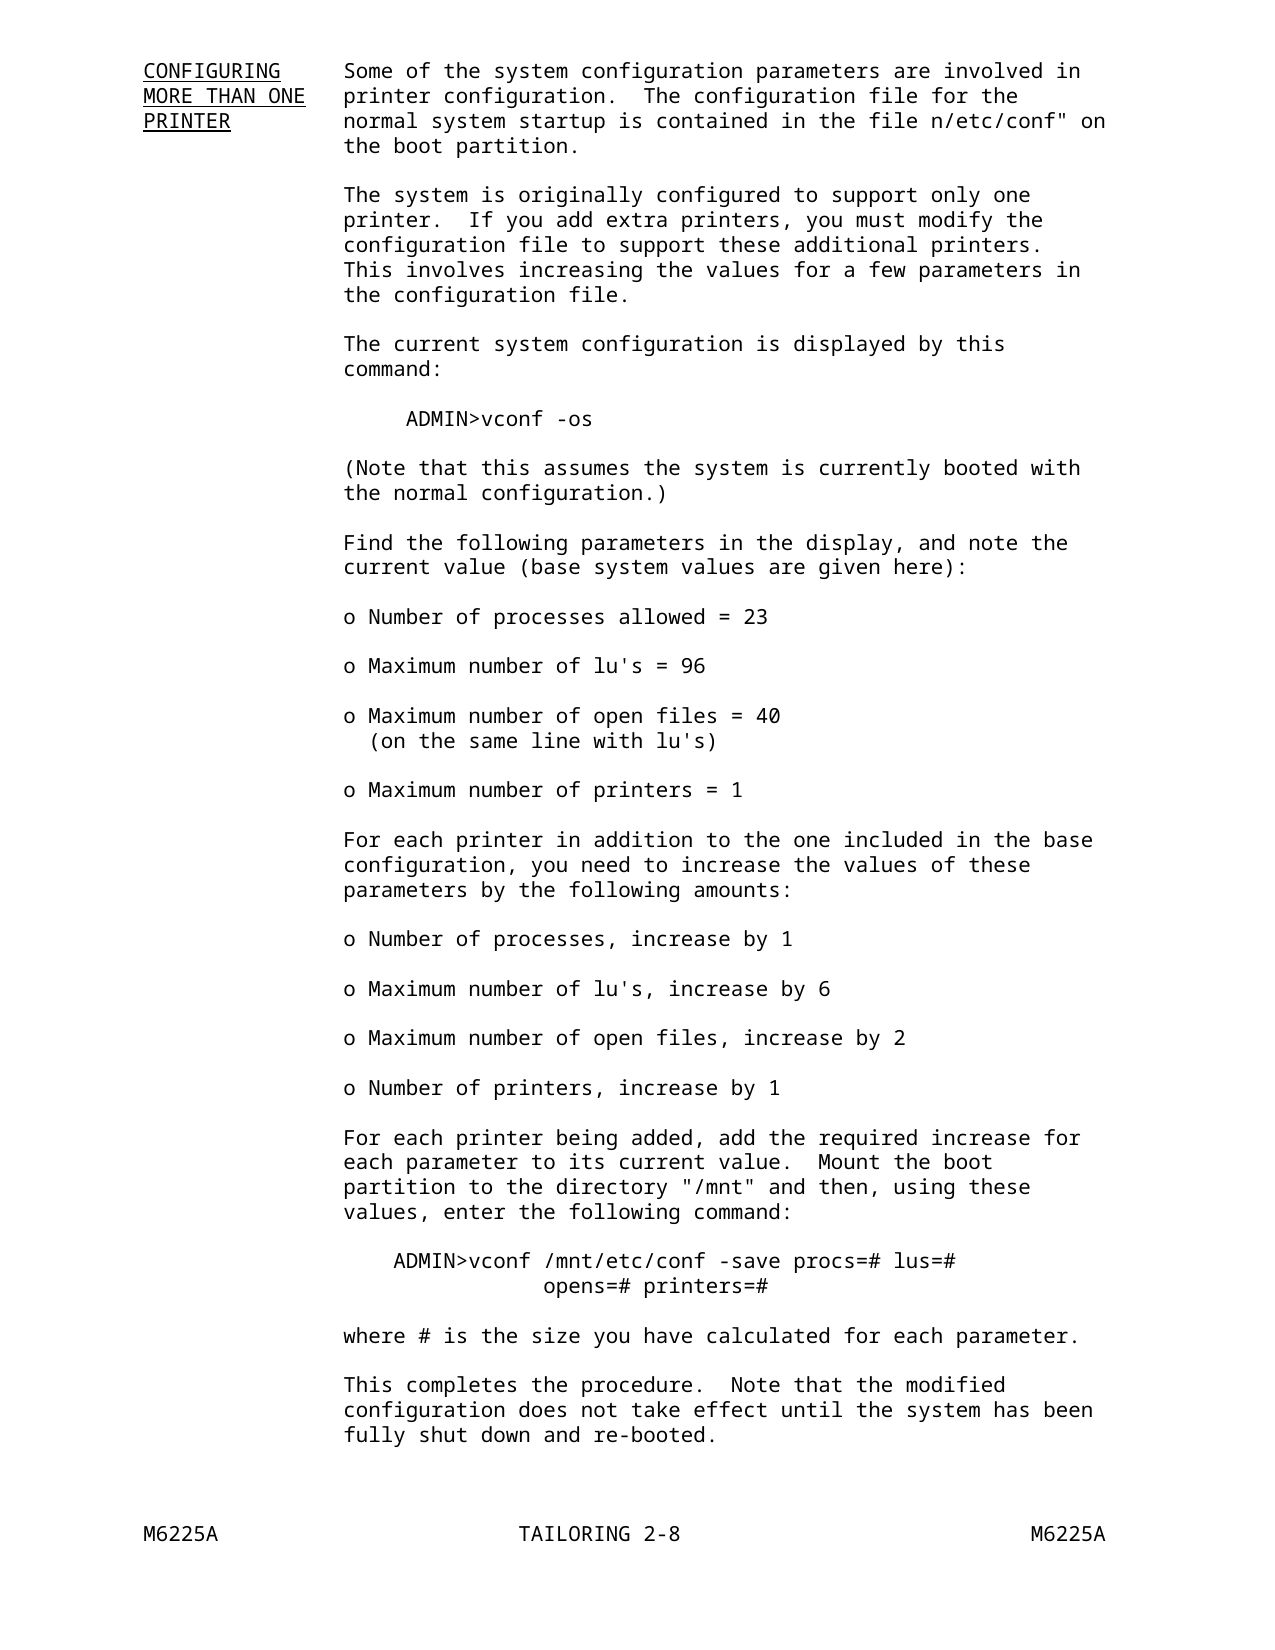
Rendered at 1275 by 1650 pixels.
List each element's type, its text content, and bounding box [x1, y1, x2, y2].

text (on the same line with lu's) [118, 728, 1145, 753]
text command: [118, 357, 1145, 381]
text each parameter to its current value. Mount the boot [118, 1150, 1145, 1175]
text partition to the directory "/mnt" and then, using these [118, 1175, 1145, 1199]
text PRINTER normal system startup is contained in the file n/etc/conf" on [118, 109, 1145, 133]
text configuration, you need to increase the values of these [118, 852, 1145, 877]
text configuration file to support these additional printers. [118, 233, 1145, 257]
text M6225A TAILORING 2-8 M6225A [118, 1522, 1145, 1547]
text o Maximum number of lu's = 96 [118, 654, 1145, 679]
text fully shut down and re-booted. [118, 1423, 1145, 1447]
text where # is the size you have calculated for each parameter. [118, 1323, 1145, 1348]
text ADMIN>vconf /mnt/etc/conf -save procs=# lus=# [118, 1249, 1145, 1274]
text the configuration file. [118, 282, 1145, 307]
text o Maximum number of lu's, increase by 6 [118, 976, 1145, 1001]
text The system is originally configured to support only one [118, 183, 1145, 208]
text o Maximum number of open files, increase by 2 [118, 1026, 1145, 1051]
text opens=# printers=# [118, 1274, 1145, 1299]
text (Note that this assumes the system is currently booted with [118, 456, 1145, 481]
text For each printer being added, add the required increase for [118, 1125, 1145, 1150]
text o Number of processes allowed = 23 [118, 604, 1145, 629]
text printer. If you add extra printers, you must modify the [118, 208, 1145, 233]
text For each printer in addition to the one included in the base [118, 828, 1145, 852]
text o Number of processes, increase by 1 [118, 927, 1145, 952]
text This involves increasing the values for a few parameters in [118, 257, 1145, 282]
text configuration does not take effect until the system has been [118, 1398, 1145, 1423]
text CONFIGURING Some of the system configuration parameters are involved in [118, 59, 1145, 84]
text o Maximum number of open files = 40 [118, 704, 1145, 728]
text o Maximum number of printers = 1 [118, 778, 1145, 803]
text Find the following parameters in the display, and note the [118, 530, 1145, 555]
text MORE THAN ONE printer configuration. The configuration file for the [118, 84, 1145, 109]
text values, enter the following command: [118, 1199, 1145, 1224]
text the boot partition. [118, 133, 1145, 158]
text The current system configuration is displayed by this [118, 332, 1145, 357]
text current value (base system values are given here): [118, 555, 1145, 580]
text This completes the procedure. Note that the modified [118, 1373, 1145, 1398]
text ADMIN>vconf -os [118, 406, 1145, 431]
text the normal configuration.) [118, 481, 1145, 505]
text parameters by the following amounts: [118, 877, 1145, 902]
text o Number of printers, increase by 1 [118, 1076, 1145, 1100]
